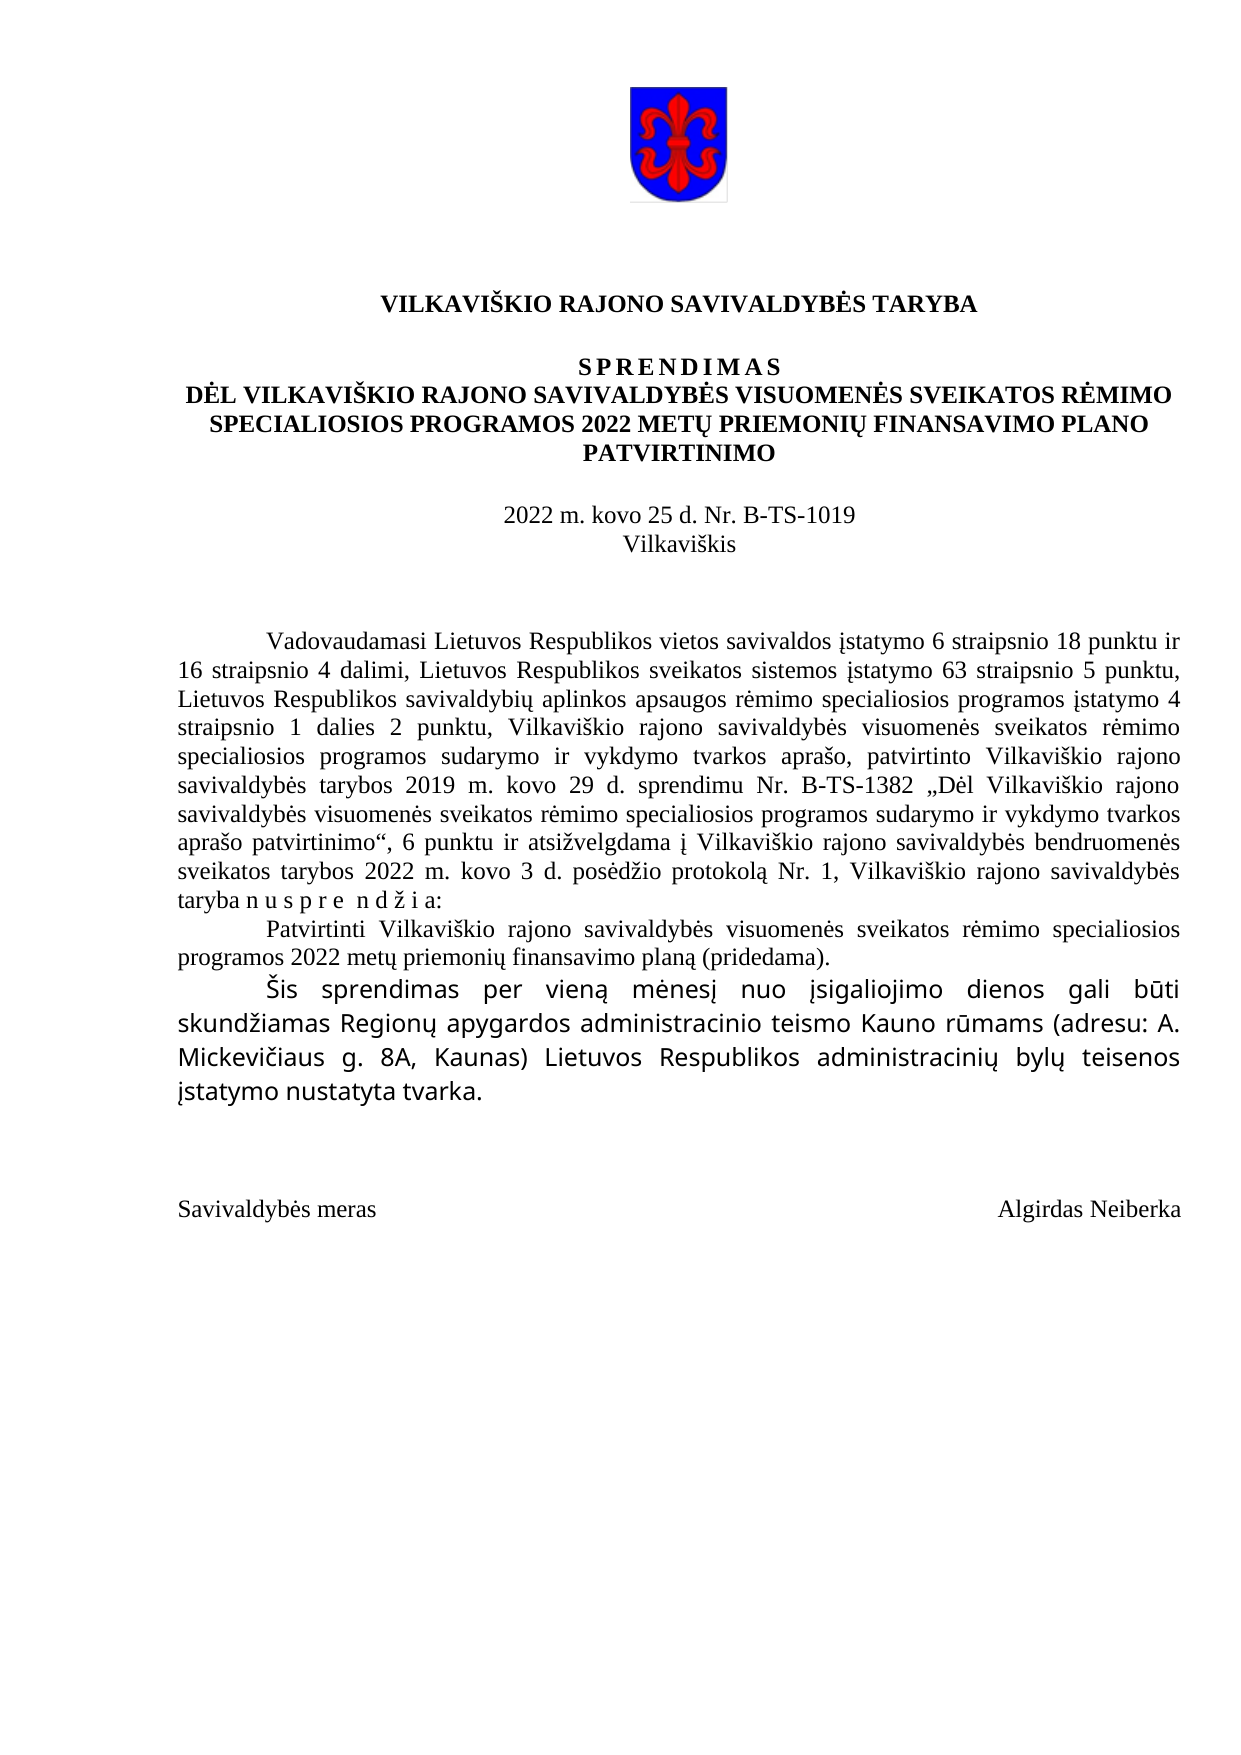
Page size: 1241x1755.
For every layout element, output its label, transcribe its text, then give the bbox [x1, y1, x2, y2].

text 2022 m. kovo 25 d. Nr. B-TS-1019 [177, 501, 1181, 529]
text Vilkaviškis [177, 529, 1181, 558]
text DĖL VILKAVIŠKIO RAJONO SAVIVALDYBĖS VISUOMENĖS SVEIKATOS RĖMIMO SPECIALIOSIOS PROGRAMOS 2022 METŲ PRIEMONIŲ FINANSAVIMO PLANO PATVIRTINIMO [177, 380, 1181, 467]
text Patvirtinti Vilkaviškio rajono savivaldybės visuomenės sveikatos rėmimo specialiosios programos 2022 metų priemonių finansavimo planą (pridedama). [177, 914, 1181, 971]
text Šis sprendimas per vieną mėnesį nuo įsigaliojimo dienos gali būti skundžiamas Regionų apygardos administracinio teismo Kauno rūmams (adresu: A. Mickevičiaus g. 8A, Kaunas) Lietuvos Respublikos administracinių bylų teisenos įstatymo nustatyta tvarka. [177, 971, 1181, 1107]
text Vadovaudamasi Lietuvos Respublikos vietos savivaldos įstatymo 6 straipsnio 18 punktu ir 16 straipsnio 4 dalimi, Lietuvos Respublikos sveikatos sistemos įstatymo 63 straipsnio 5 punktu, Lietuvos Respublikos savivaldybių aplinkos apsaugos rėmimo specialiosios programos įstatymo 4 straipsnio 1 dalies 2 punktu, Vilkaviškio rajono savivaldybės visuomenės sveikatos rėmimo specialiosios programos sudarymo ir vykdymo tvarkos aprašo, patvirtinto Vilkaviškio rajono savivaldybės tarybos 2019 m. kovo 29 d. sprendimu Nr. B-TS-1382 „Dėl Vilkaviškio rajono savivaldybės visuomenės sveikatos rėmimo specialiosios programos sudarymo ir vykdymo tvarkos aprašo patvirtinimo“, 6 punktu ir atsižvelgdama į Vilkaviškio rajono savivaldybės bendruomenės sveikatos tarybos 2022 m. kovo 3 d. posėdžio protokolą Nr. 1, Vilkaviškio rajono savivaldybės taryba n u s p r e n d ž i a: [177, 626, 1181, 914]
text Savivaldybės meras Algirdas Neiberka [177, 1194, 1181, 1222]
subtitle VILKAVIŠKIO RAJONO SAVIVALDYBĖS TARYBA [177, 289, 1181, 317]
subtitle SpREndimas [177, 352, 1181, 380]
